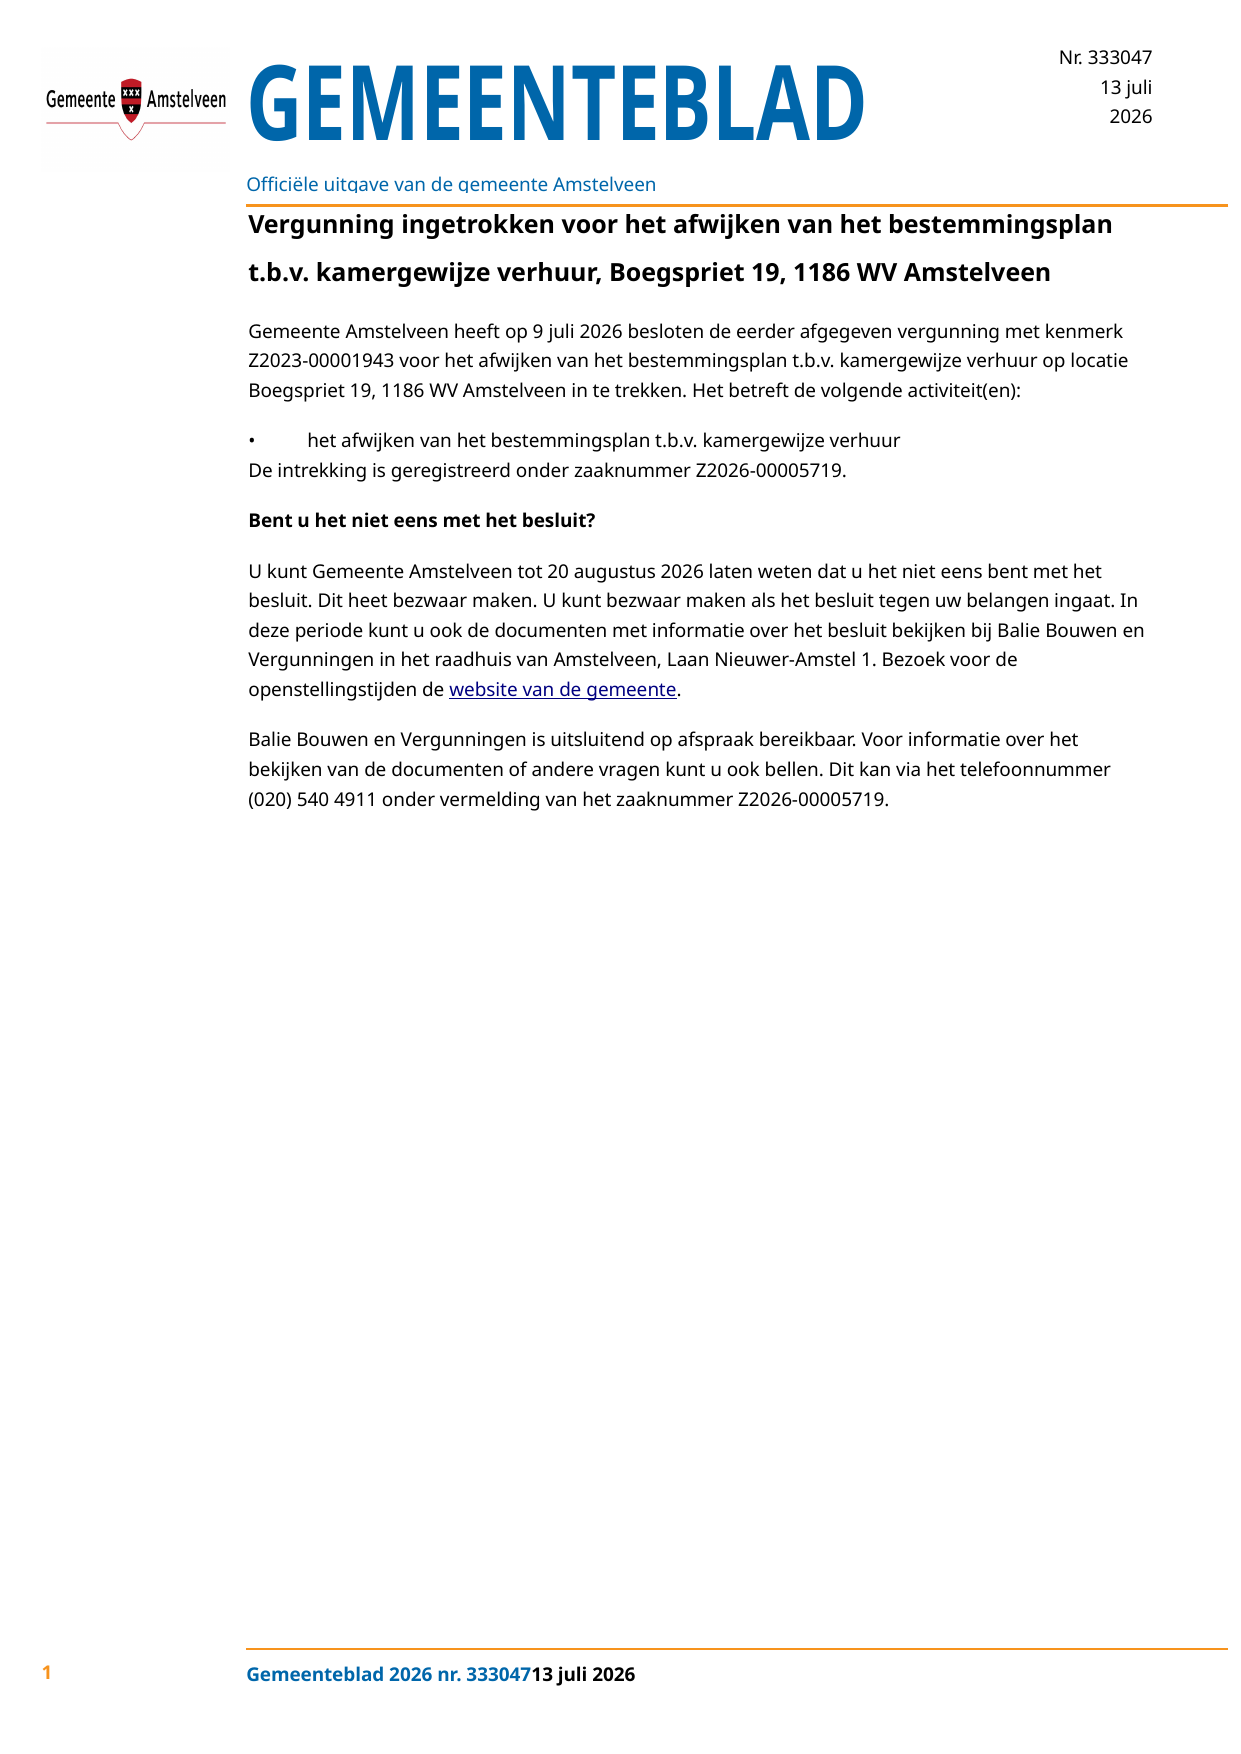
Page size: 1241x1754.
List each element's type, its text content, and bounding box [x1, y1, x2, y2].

text Vergunning ingetrokken voor het afwijken van het bestemmingsplan t.b.v. kamergewijze verhuur, Boegspriet 19, 1186 WV Amstelveen [248, 207, 1152, 288]
text Bent u het niet eens met het besluit? [248, 507, 1152, 533]
text Gemeente Amstelveen heeft op 9 juli 2026 besloten de eerder afgegeven vergunning met kenmerk Z2023-00001943 voor het afwijken van het bestemmingsplan t.b.v. kamergewijze verhuur op locatie Boegspriet 19, 1186 WV Amstelveen in te trekken. Het betreft de volgende activiteit(en): [248, 318, 1152, 403]
list het afwijken van het bestemmingsplan t.b.v. kamergewijze verhuur [248, 427, 1152, 453]
picture [41, 47, 231, 172]
text De intrekking is geregistreerd onder zaaknummer Z2026-00005719. [248, 457, 1152, 483]
text Balie Bouwen en Vergunningen is uitsluitend op afspraak bereikbaar. Voor informatie over het bekijken van de documenten of andere vragen kunt u ook bellen. Dit kan via het telefoonnummer (020) 540 4911 onder vermelding van het zaaknummer Z2026-00005719. [248, 727, 1152, 812]
text U kunt Gemeente Amstelveen tot 20 augustus 2026 laten weten dat u het niet eens bent met het besluit. Dit heet bezwaar maken. U kunt bezwaar maken als het besluit tegen uw belangen ingaat. In deze periode kunt u ook de documenten met informatie over het besluit bekijken bij Balie Bouwen en Vergunningen in het raadhuis van Amstelveen, Laan Nieuwer-Amstel 1. Bezoek voor de openstellingstijden de website van de gemeente. [248, 558, 1152, 702]
